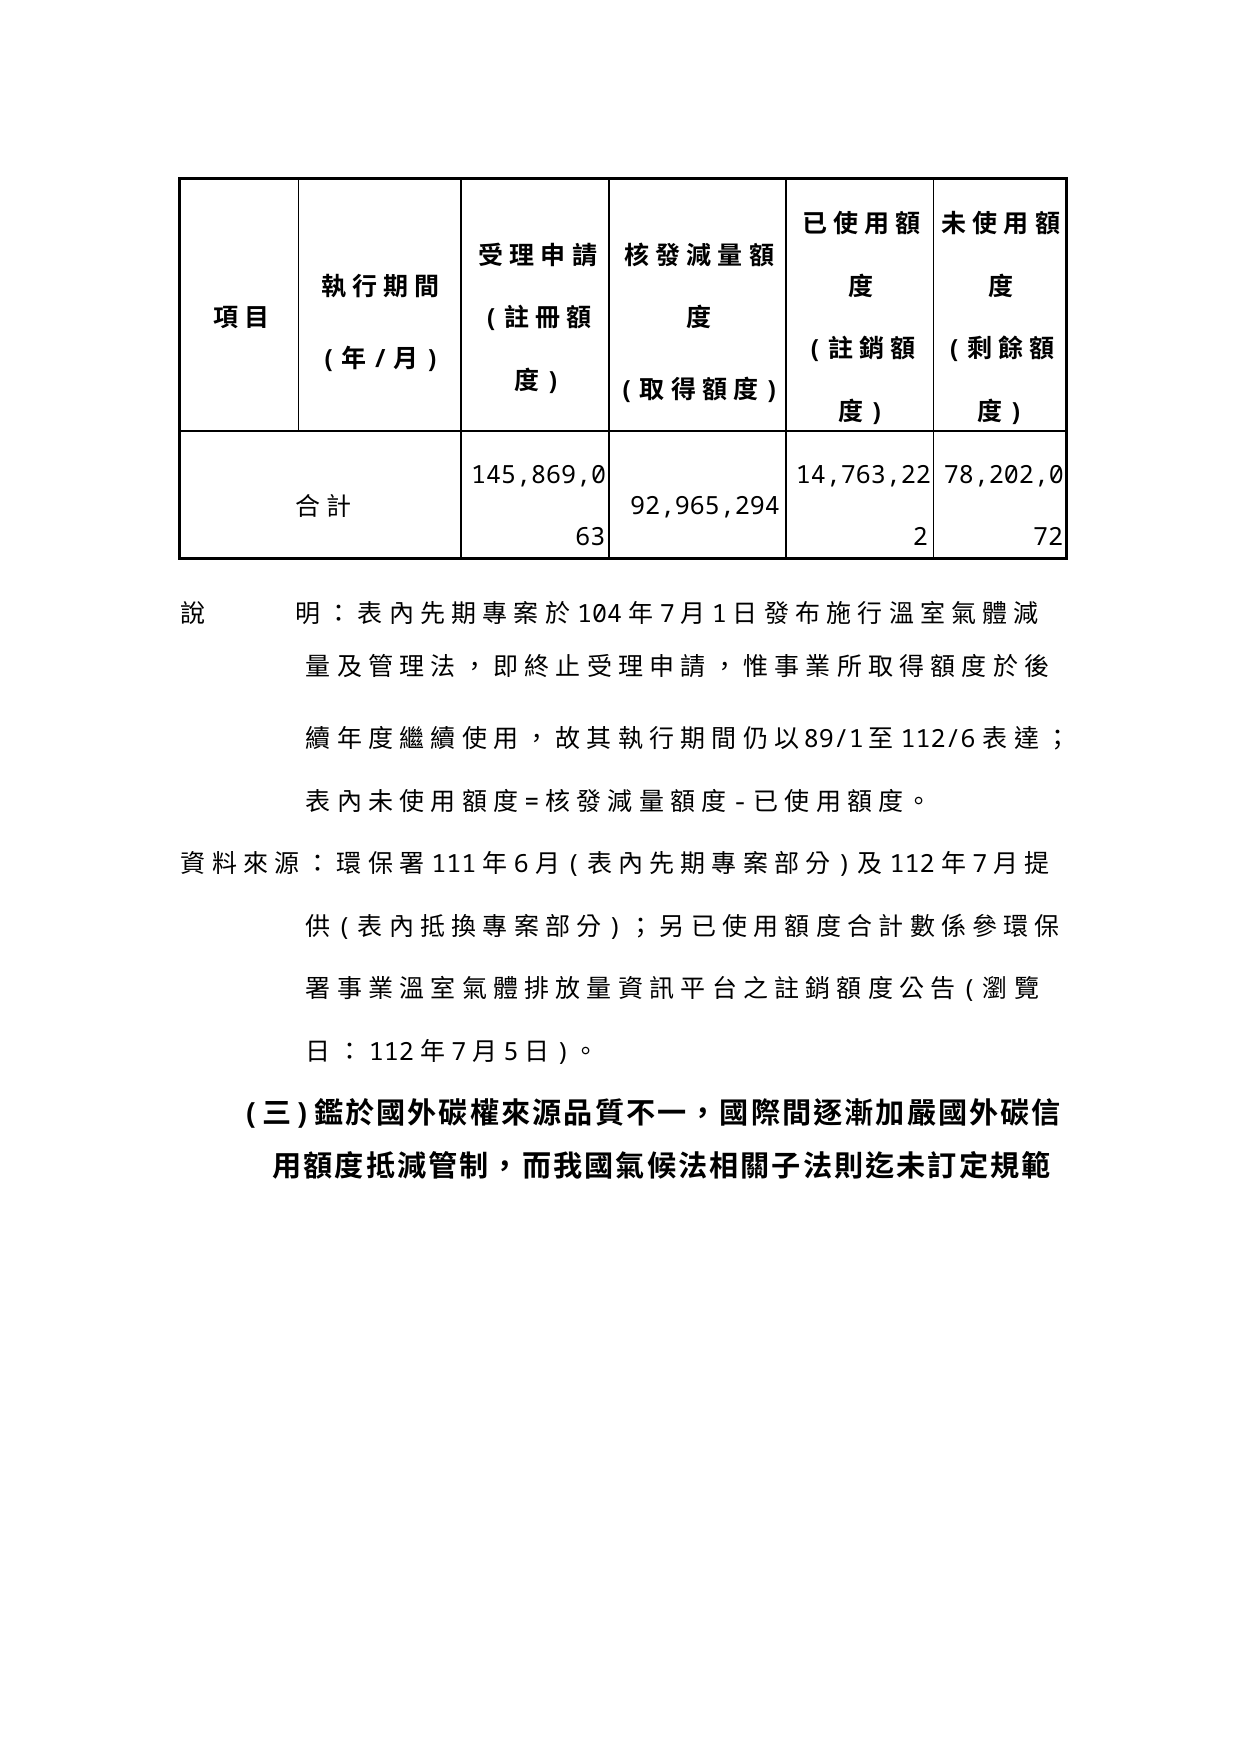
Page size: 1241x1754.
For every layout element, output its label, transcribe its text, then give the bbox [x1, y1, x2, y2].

table_header 未使用額度 (剩餘額度) [934, 180, 1065, 430]
table_header 核發減量額度 (取得額度) [610, 180, 785, 430]
table_header 受理申請 (註冊額度) [462, 180, 608, 430]
table_header 項目 [181, 180, 298, 430]
text 資料來源：環保署111年6月(表內先期專案部分)及112年7月提供(表內抵換專案部分)；另已使用額度合計數係參環保署事業溫室氣體排放量資訊平台之註銷額度公告(瀏覽日：112年7月5日)。 [172, 810, 1063, 1060]
table_header 已使用額度 (註銷額度) [787, 180, 933, 430]
table_cell 14,763,222 [787, 432, 933, 557]
table_cell 92,965,294 [610, 432, 785, 557]
table_cell 78,202,072 [934, 432, 1065, 557]
table_cell 145,869,063 [462, 432, 608, 557]
table_cell 合計 [181, 432, 460, 557]
table_header 執行期間 (年/月) [299, 180, 460, 430]
text (三)鑑於國外碳權來源品質不一，國際間逐漸加嚴國外碳信用額度抵減管制，而我國氣候法相關子法則迄未訂定規範 [236, 1060, 1063, 1185]
text 說 明：表內先期專案於104年7月1日發布施行溫室氣體減量及管理法，即終止受理申請，惟事業所取得額度於後續年度繼續使用，故其執行期間仍以89/1至112/6表達；表內未使用額度=核發減量額度-已使用額度。 [172, 560, 1063, 810]
